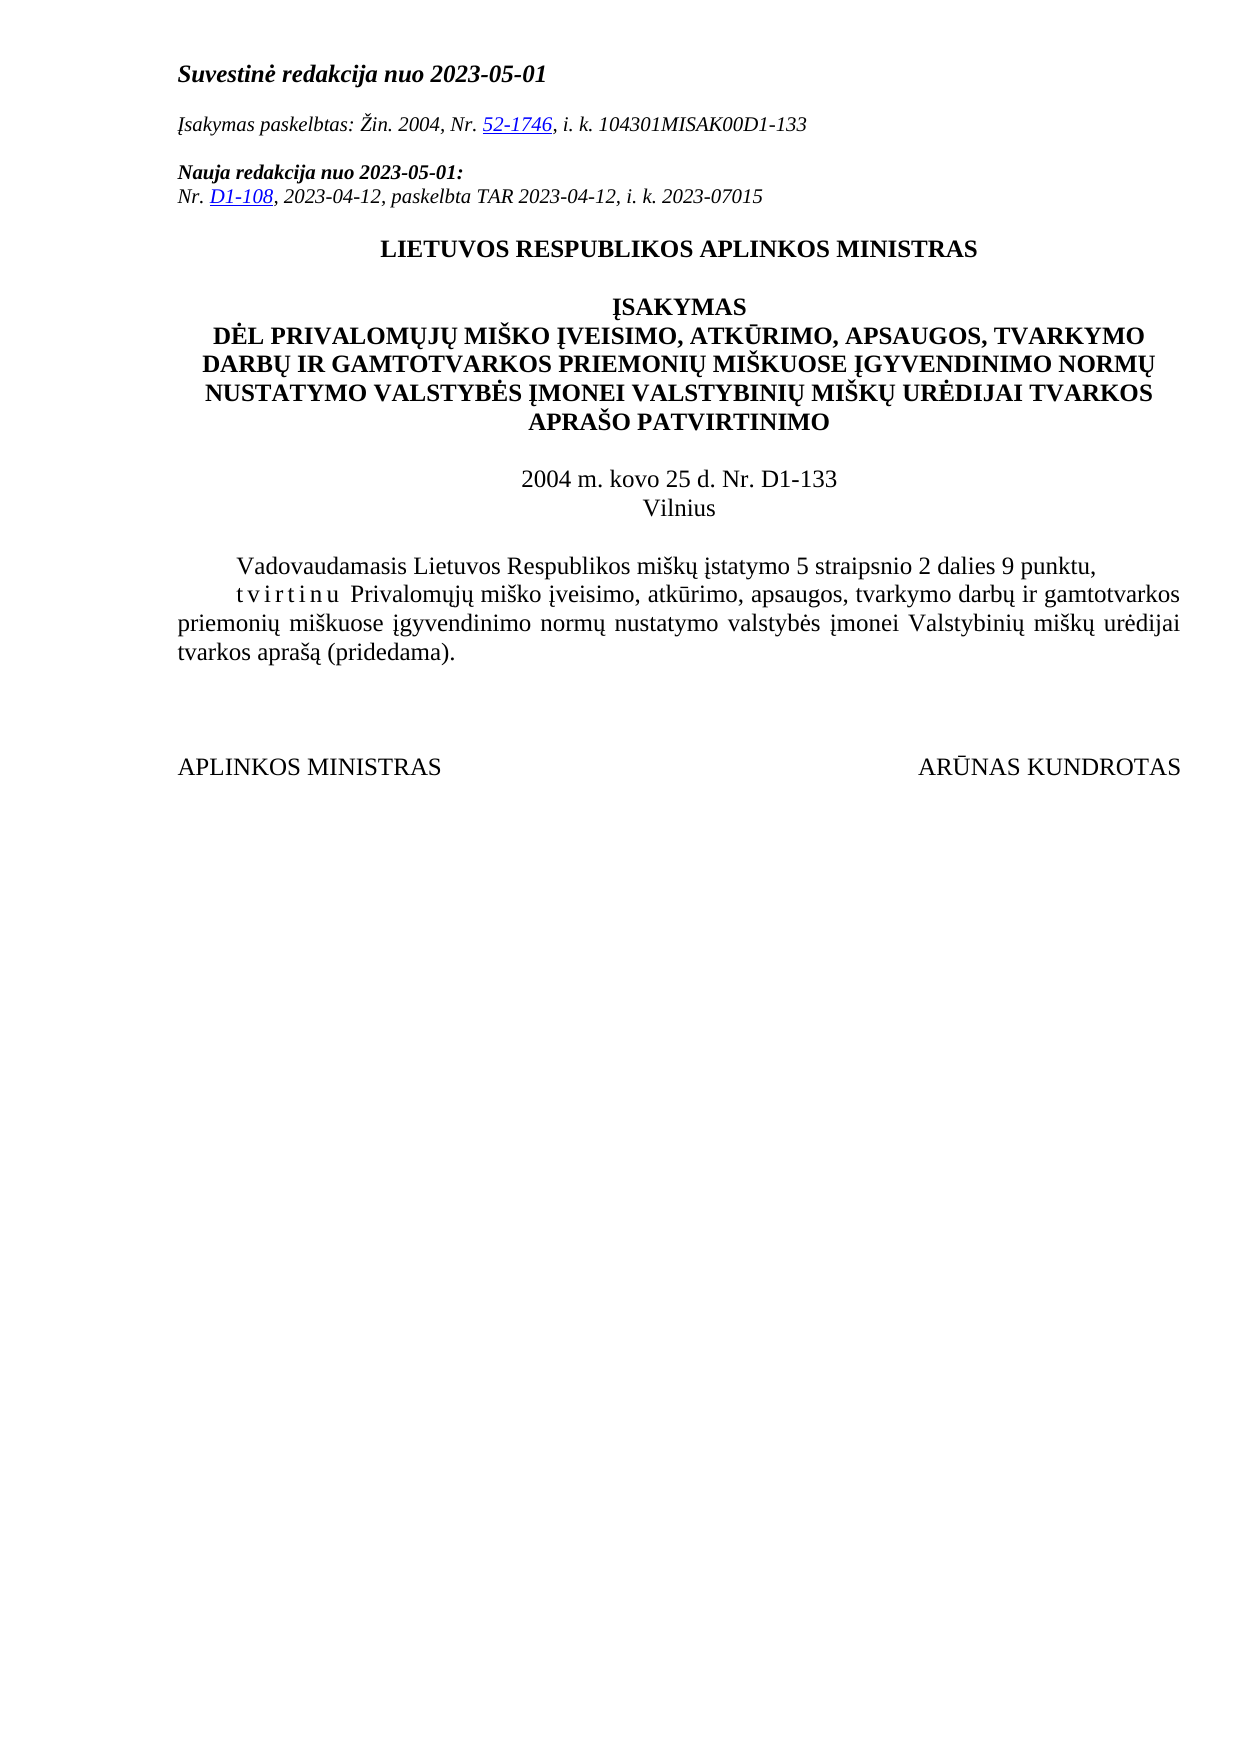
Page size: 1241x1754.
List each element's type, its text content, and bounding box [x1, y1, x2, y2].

text tvirtinu Privalomųjų miško įveisimo, atkūrimo, apsaugos, tvarkymo darbų ir gamtotvarkos priemonių miškuose įgyvendinimo normų nustatymo valstybės įmonei Valstybinių miškų urėdijai tvarkos aprašą (pridedama). [177, 579, 1181, 666]
text DĖL PRIVALOMŲJŲ MIŠKO ĮVEISIMO, ATKŪRIMO, APSAUGOS, TVARKYMO DARBŲ IR GAMTOTVARKOS PRIEMONIŲ MIŠKUOSE ĮGYVENDINIMO NORMŲ NUSTATYMO VALSTYBĖS ĮMONEI VALSTYBINIŲ MIŠKŲ URĖDIJAI TVARKOS APRAŠO PATVIRTINIMO [177, 321, 1181, 436]
text Nr. D1-108, 2023-04-12, paskelbta TAR 2023-04-12, i. k. 2023-07015 [177, 184, 1181, 208]
text ĮSAKYMAS [177, 292, 1181, 321]
text 2004 m. kovo 25 d. Nr. D1-133 [177, 464, 1181, 493]
text Nauja redakcija nuo 2023-05-01: [177, 160, 1181, 184]
text Įsakymas paskelbtas: Žin. 2004, Nr. 52-1746, i. k. 104301MISAK00D1-133 [177, 112, 1181, 136]
text LIETUVOS RESPUBLIKOS APLINKOS MINISTRAS [177, 234, 1181, 263]
text Vilnius [177, 493, 1181, 522]
text APLINKOS MINISTRAS ARŪNAS KUNDROTAS [177, 752, 1181, 781]
text Suvestinė redakcija nuo 2023-05-01 [177, 59, 1181, 88]
text Vadovaudamasis Lietuvos Respublikos miškų įstatymo 5 straipsnio 2 dalies 9 punktu, [177, 551, 1181, 579]
